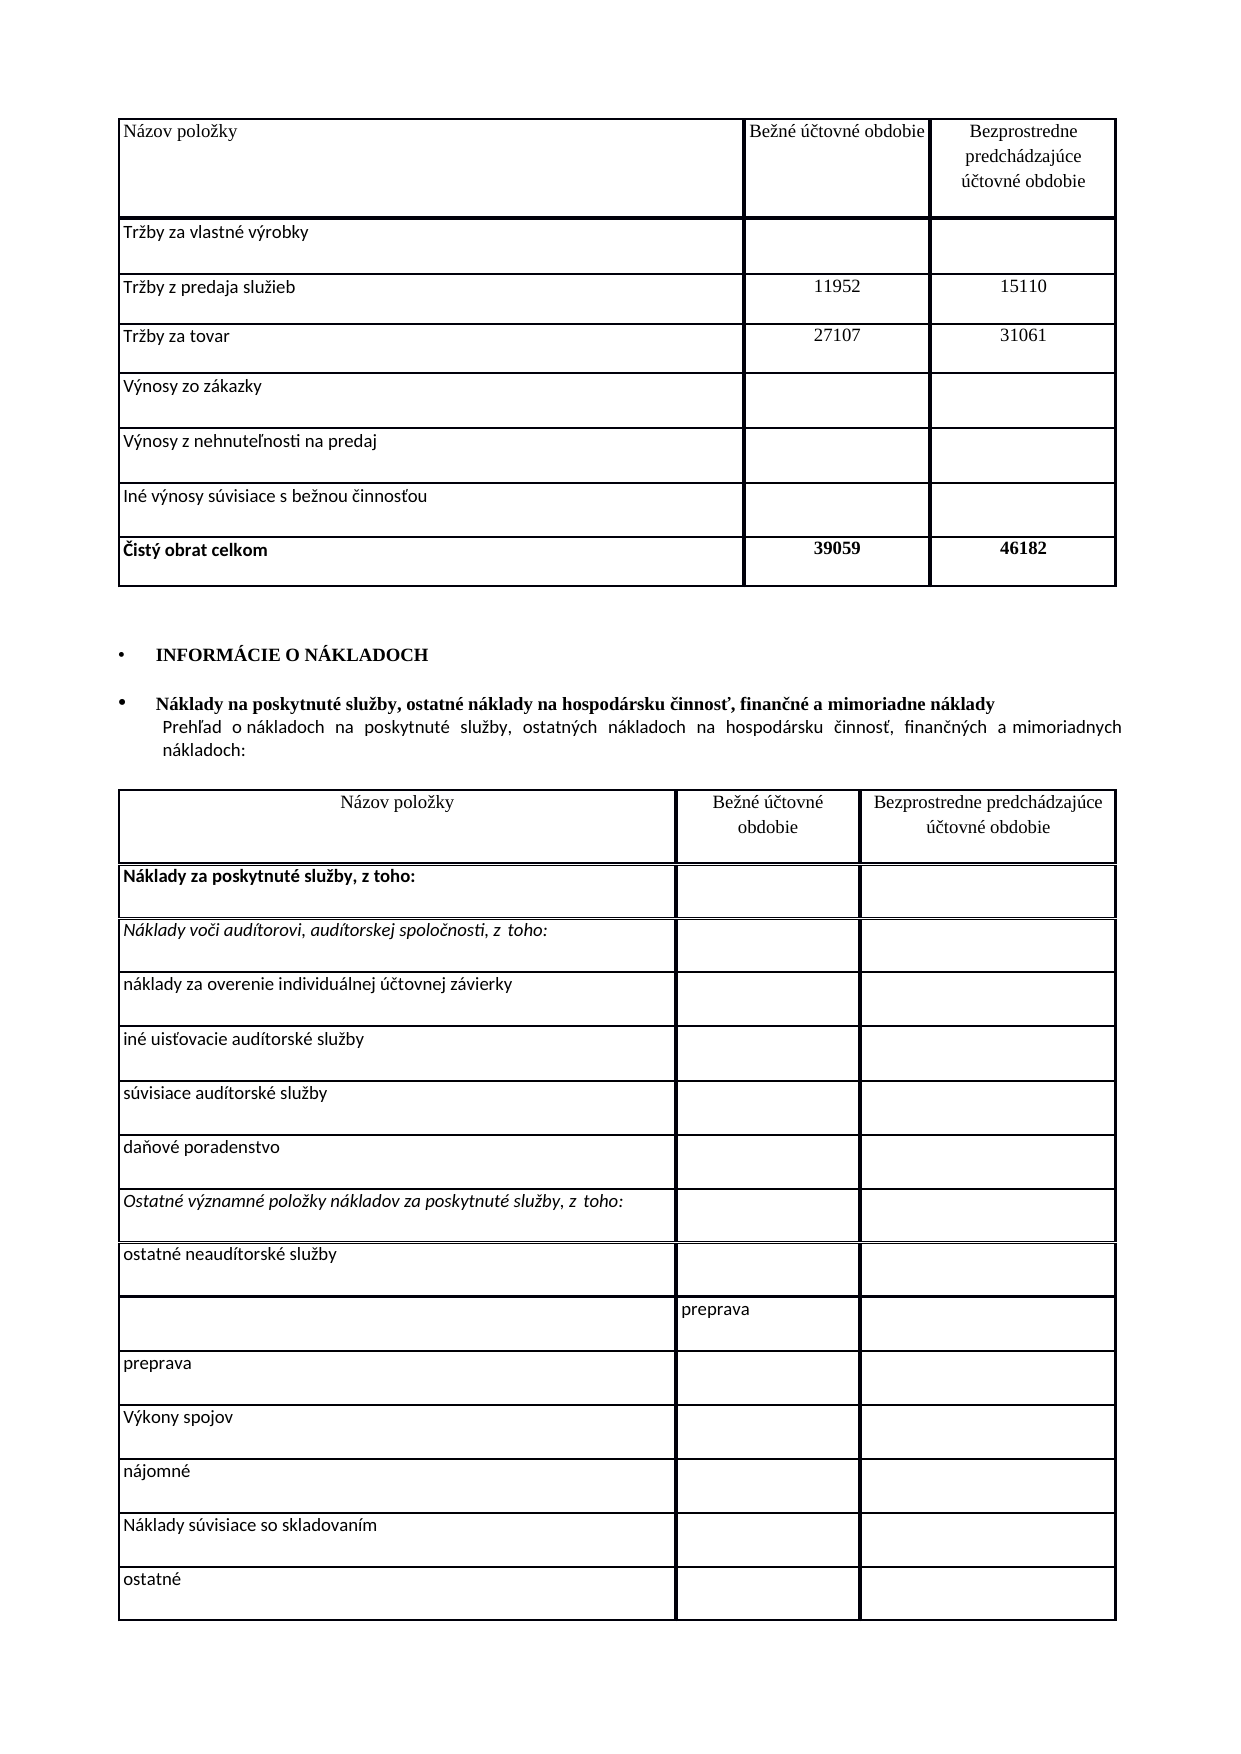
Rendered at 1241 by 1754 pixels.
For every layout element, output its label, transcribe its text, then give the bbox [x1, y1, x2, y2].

table_cell [678, 1514, 858, 1566]
table_header Bežné účtovné obdobie [746, 120, 928, 216]
table_cell [678, 1406, 858, 1458]
table_cell Tržby za tovar [120, 325, 742, 372]
table_cell [862, 1190, 1114, 1241]
text Prehľad o nákladoch na poskytnuté služby, ostatných nákladoch na hospodársku činnosť, finančných a mimoriadnych nákladoch: [162, 716, 1122, 761]
table_cell [862, 1027, 1114, 1080]
table_cell preprava [120, 1352, 674, 1404]
table_cell [746, 374, 928, 427]
table_cell Výnosy z nehnuteľnosti na predaj [120, 429, 742, 482]
table_cell [932, 429, 1114, 482]
table_cell Tržby za vlastné výrobky [120, 220, 742, 273]
table_header Bezprostredne predchádzajúce účtovné obdobie [862, 791, 1114, 862]
table_cell [932, 374, 1114, 427]
table_cell [746, 429, 928, 482]
table_cell 15110 [932, 275, 1114, 323]
table_cell [862, 1406, 1114, 1458]
table_cell [862, 1298, 1114, 1350]
table_header Bezprostredne predchádzajúce účtovné obdobie [932, 120, 1114, 216]
table_cell 46182 [932, 538, 1114, 585]
table_cell 11952 [746, 275, 928, 323]
table_header Bežné účtovné obdobie [678, 791, 858, 862]
table_cell [678, 1244, 858, 1295]
table_cell súvisiace audítorské služby [120, 1082, 674, 1134]
table_cell [678, 1568, 858, 1619]
table_cell [678, 920, 858, 971]
table_cell [678, 973, 858, 1025]
table_cell náklady za overenie individuálnej účtovnej závierky [120, 973, 674, 1025]
table_cell [862, 920, 1114, 971]
table_cell Náklady voči audítorovi, audítorskej spoločnosti, z toho: [120, 920, 674, 971]
table_cell [862, 1460, 1114, 1512]
table_cell [678, 866, 858, 917]
table_cell [862, 973, 1114, 1025]
table_cell [746, 220, 928, 273]
table_cell iné uisťovacie audítorské služby [120, 1027, 674, 1080]
table_cell [678, 1082, 858, 1134]
table_cell Ostatné významné položky nákladov za poskytnuté služby, z toho: [120, 1190, 674, 1241]
table_cell Náklady za poskytnuté služby, z toho: [120, 866, 674, 917]
table_cell Výnosy zo zákazky [120, 374, 742, 427]
table_cell Iné výnosy súvisiace s bežnou činnosťou [120, 484, 742, 536]
table_cell nájomné [120, 1460, 674, 1512]
table_cell [746, 484, 928, 536]
table_cell [678, 1352, 858, 1404]
table_cell [932, 220, 1114, 273]
table_cell Náklady súvisiace so skladovaním [120, 1514, 674, 1566]
list Náklady na poskytnuté služby, ostatné náklady na hospodársku činnosť, finančné a mimoriadne náklady [110, 693, 1122, 716]
table_header Názov položky [120, 120, 742, 216]
table_cell [678, 1460, 858, 1512]
table_cell ostatné neaudítorské služby [120, 1244, 674, 1295]
table_cell 27107 [746, 325, 928, 372]
table_cell [862, 1568, 1114, 1619]
table_cell 31061 [932, 325, 1114, 372]
table_cell [862, 1514, 1114, 1566]
table_cell [678, 1136, 858, 1188]
table_cell [120, 1298, 674, 1350]
table_cell preprava [678, 1298, 858, 1350]
table_cell Tržby z predaja služieb [120, 275, 742, 323]
table_cell Čistý obrat celkom [120, 538, 742, 585]
table_cell [862, 1352, 1114, 1404]
table_cell [862, 866, 1114, 917]
table_cell [862, 1136, 1114, 1188]
table_cell [678, 1027, 858, 1080]
table_cell Výkony spojov [120, 1406, 674, 1458]
table_cell [932, 484, 1114, 536]
table_cell [862, 1244, 1114, 1295]
table_cell ostatné [120, 1568, 674, 1619]
table_cell [678, 1190, 858, 1241]
table_header Názov položky [120, 791, 674, 862]
table_cell [862, 1082, 1114, 1134]
table_cell 39059 [746, 538, 928, 585]
table_cell daňové poradenstvo [120, 1136, 674, 1188]
list INFORMÁCIE O NÁKLADOCH [110, 643, 1122, 665]
